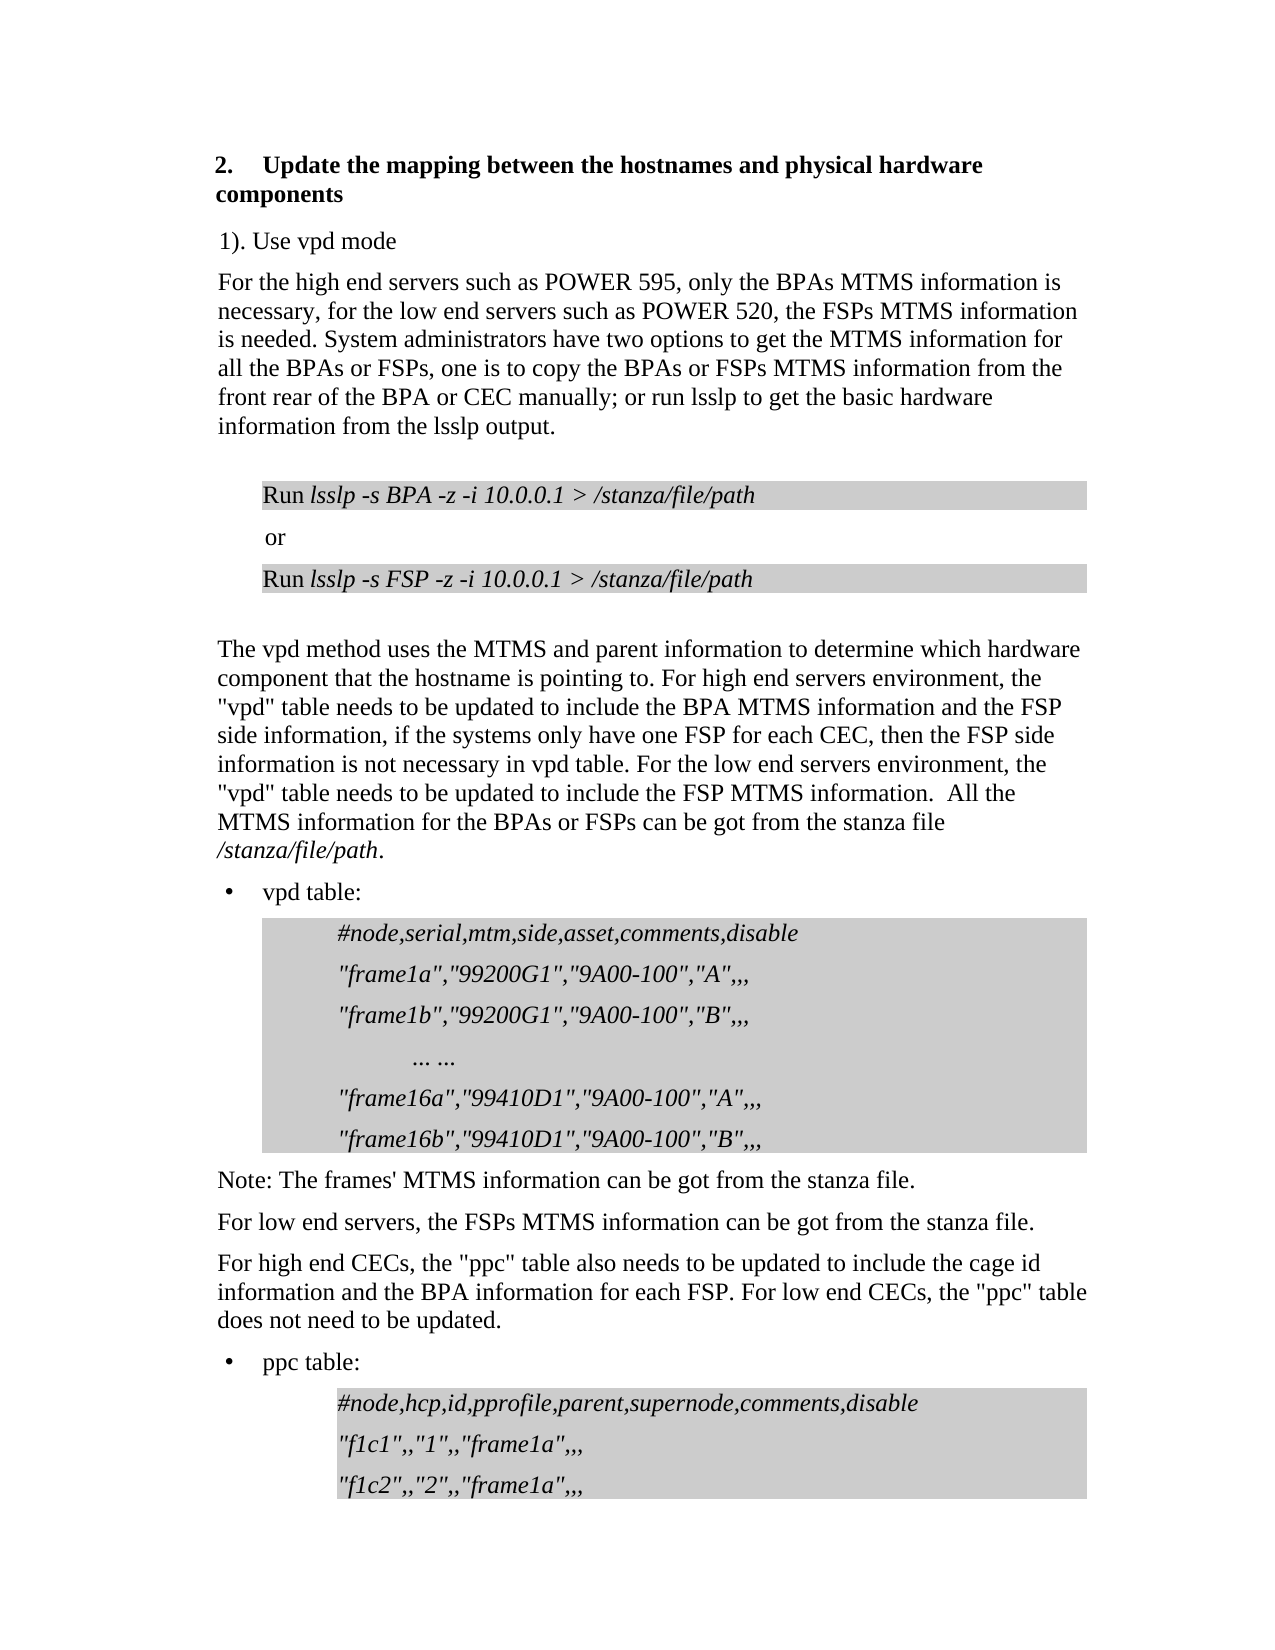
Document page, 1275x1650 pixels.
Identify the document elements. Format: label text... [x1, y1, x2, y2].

text For high end CECs, the "ppc" table also needs to be updated to include the cage id information and the BPA information for each FSP. For low end CECs, the "ppc" table does not need to be updated. [217, 1248, 1087, 1334]
text "frame16b","99410D1","9A00-100","B",,, [262, 1124, 1087, 1153]
text "f1c1",,"1",,"frame1a",,, [337, 1429, 1087, 1458]
text For low end servers, the FSPs MTMS information can be got from the stanza file. [217, 1207, 1087, 1235]
text #node,serial,mtm,side,asset,comments,disable [262, 918, 1087, 947]
list ppc table: [225, 1347, 1087, 1375]
text "frame1b","99200G1","9A00-100","B",,, [262, 1000, 1087, 1029]
text "f1c2",,"2",,"frame1a",,, [337, 1470, 1087, 1499]
text "frame1a","99200G1","9A00-100","A",,, [262, 959, 1087, 988]
text #node,hcp,id,pprofile,parent,supernode,comments,disable [337, 1388, 1087, 1417]
list For the high end servers such as POWER 595, only the BPAs MTMS information is necessary, for the low end servers such as POWER 520, the FSPs MTMS information is needed. System administrators have two options to get the MTMS information for all the BPAs or FSPs, one is to copy the BPAs or FSPs MTMS information from the front rear of the BPA or CEC manually; or run lsslp to get the basic hardware information from the lsslp output. [218, 267, 1087, 439]
text Run lsslp -s BPA -z -i 10.0.0.1 > /stanza/file/path [262, 481, 1087, 510]
text or [264, 522, 1087, 551]
text Note: The frames' MTMS information can be got from the stanza file. [217, 1165, 1087, 1194]
list vpd table: [225, 877, 1087, 905]
text Run lsslp -s FSP -z -i 10.0.0.1 > /stanza/file/path [262, 564, 1087, 593]
list Update the mapping between the hostnames and physical hardware components [214, 150, 1087, 207]
list 1). Use vpd mode [187, 226, 1087, 254]
text ... ... [262, 1042, 1087, 1070]
text The vpd method uses the MTMS and parent information to determine which hardware component that the hostname is pointing to. For high end servers environment, the "vpd" table needs to be updated to include the BPA MTMS information and the FSP side information, if the systems only have one FSP for each CEC, then the FSP side information is not necessary in vpd table. For the low end servers environment, the "vpd" table needs to be updated to include the FSP MTMS information. All the MTMS information for the BPAs or FSPs can be got from the stanza file /stanza/file/path. [217, 634, 1087, 864]
text "frame16a","99410D1","9A00-100","A",,, [262, 1083, 1087, 1112]
